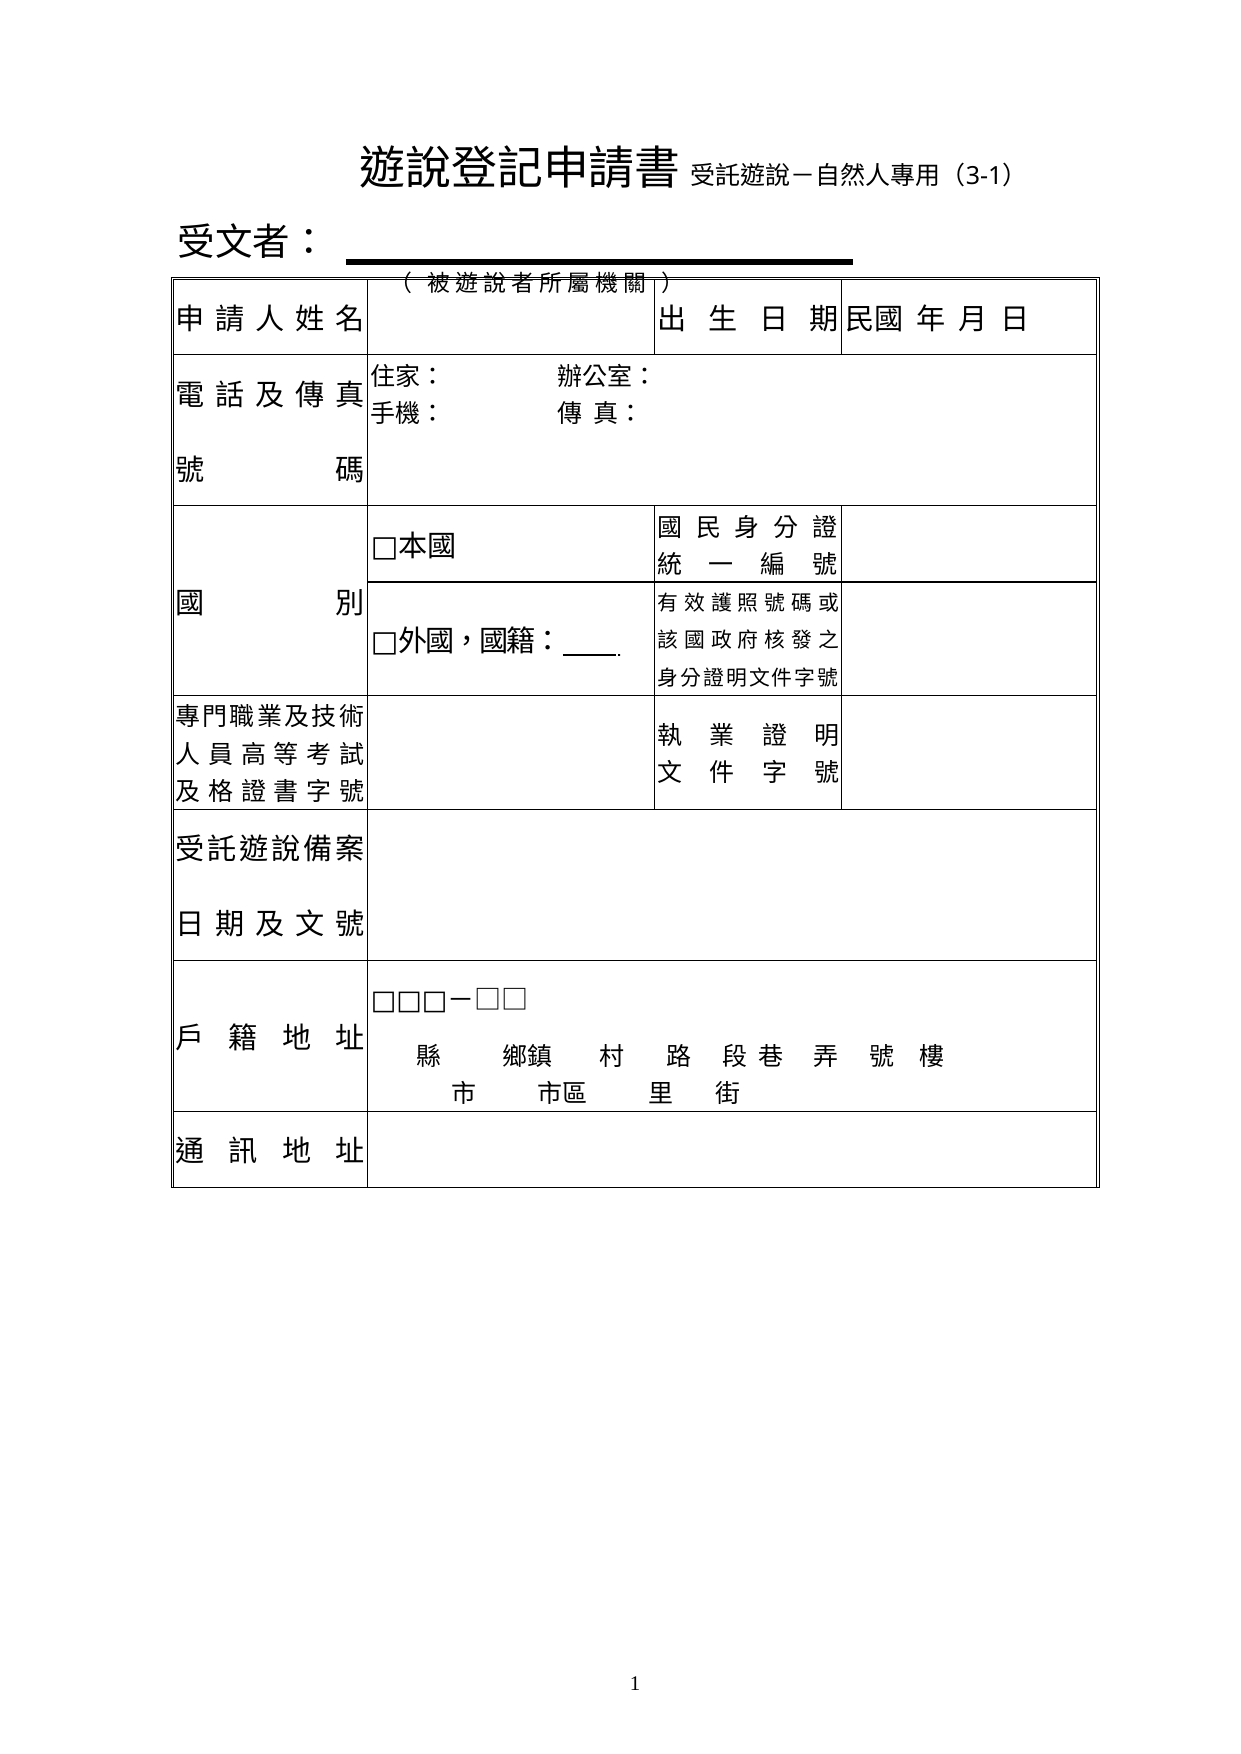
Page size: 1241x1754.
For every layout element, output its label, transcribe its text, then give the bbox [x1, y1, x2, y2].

table_cell 有效護照號碼或 該國政府核發之 身分證明文件字號 [655, 583, 841, 695]
table_header [368, 298, 654, 354]
table_cell [842, 506, 1096, 581]
table_cell 國民身分證 統一編號 [655, 506, 841, 581]
table_cell 受託遊說備案日期及文號 [174, 810, 367, 959]
table_cell [368, 696, 654, 808]
table_header 出生日期 [655, 298, 841, 354]
table_cell 執業證明 文件字號 [655, 696, 841, 808]
table_cell [368, 1112, 1096, 1187]
table_cell [842, 696, 1096, 808]
table_cell 戶籍地址 [174, 961, 367, 1111]
table_cell 國別 [174, 506, 367, 695]
table_cell □本國 [368, 506, 654, 581]
table_cell 住家： 辦公室： 手機： 傳 真： [368, 355, 1096, 505]
table_cell □□□－□□ 縣 鄉鎮 村 路 段 巷 弄 號 樓 市 市區 里 街 [368, 961, 1096, 1111]
table_cell 通訊地址 [174, 1112, 367, 1187]
table_cell [368, 810, 1096, 959]
text 受文者： [177, 202, 1092, 277]
table_header 申請人姓名 [174, 280, 367, 354]
table_cell [842, 583, 1096, 695]
table_cell 專門職業及技術人員高等考試 及格證書字號 [174, 696, 367, 808]
table_cell 電話及傳真 號碼 [174, 355, 367, 505]
table_cell □外國，國籍： [368, 583, 654, 695]
table_header 民國 年 月 日 [842, 280, 1096, 354]
text 遊說登記申請書 受託遊說－自然人專用（3-1） [177, 127, 1092, 202]
table_header （ 被 遊 說 者 所 屬 機 關 ） [346, 265, 853, 298]
